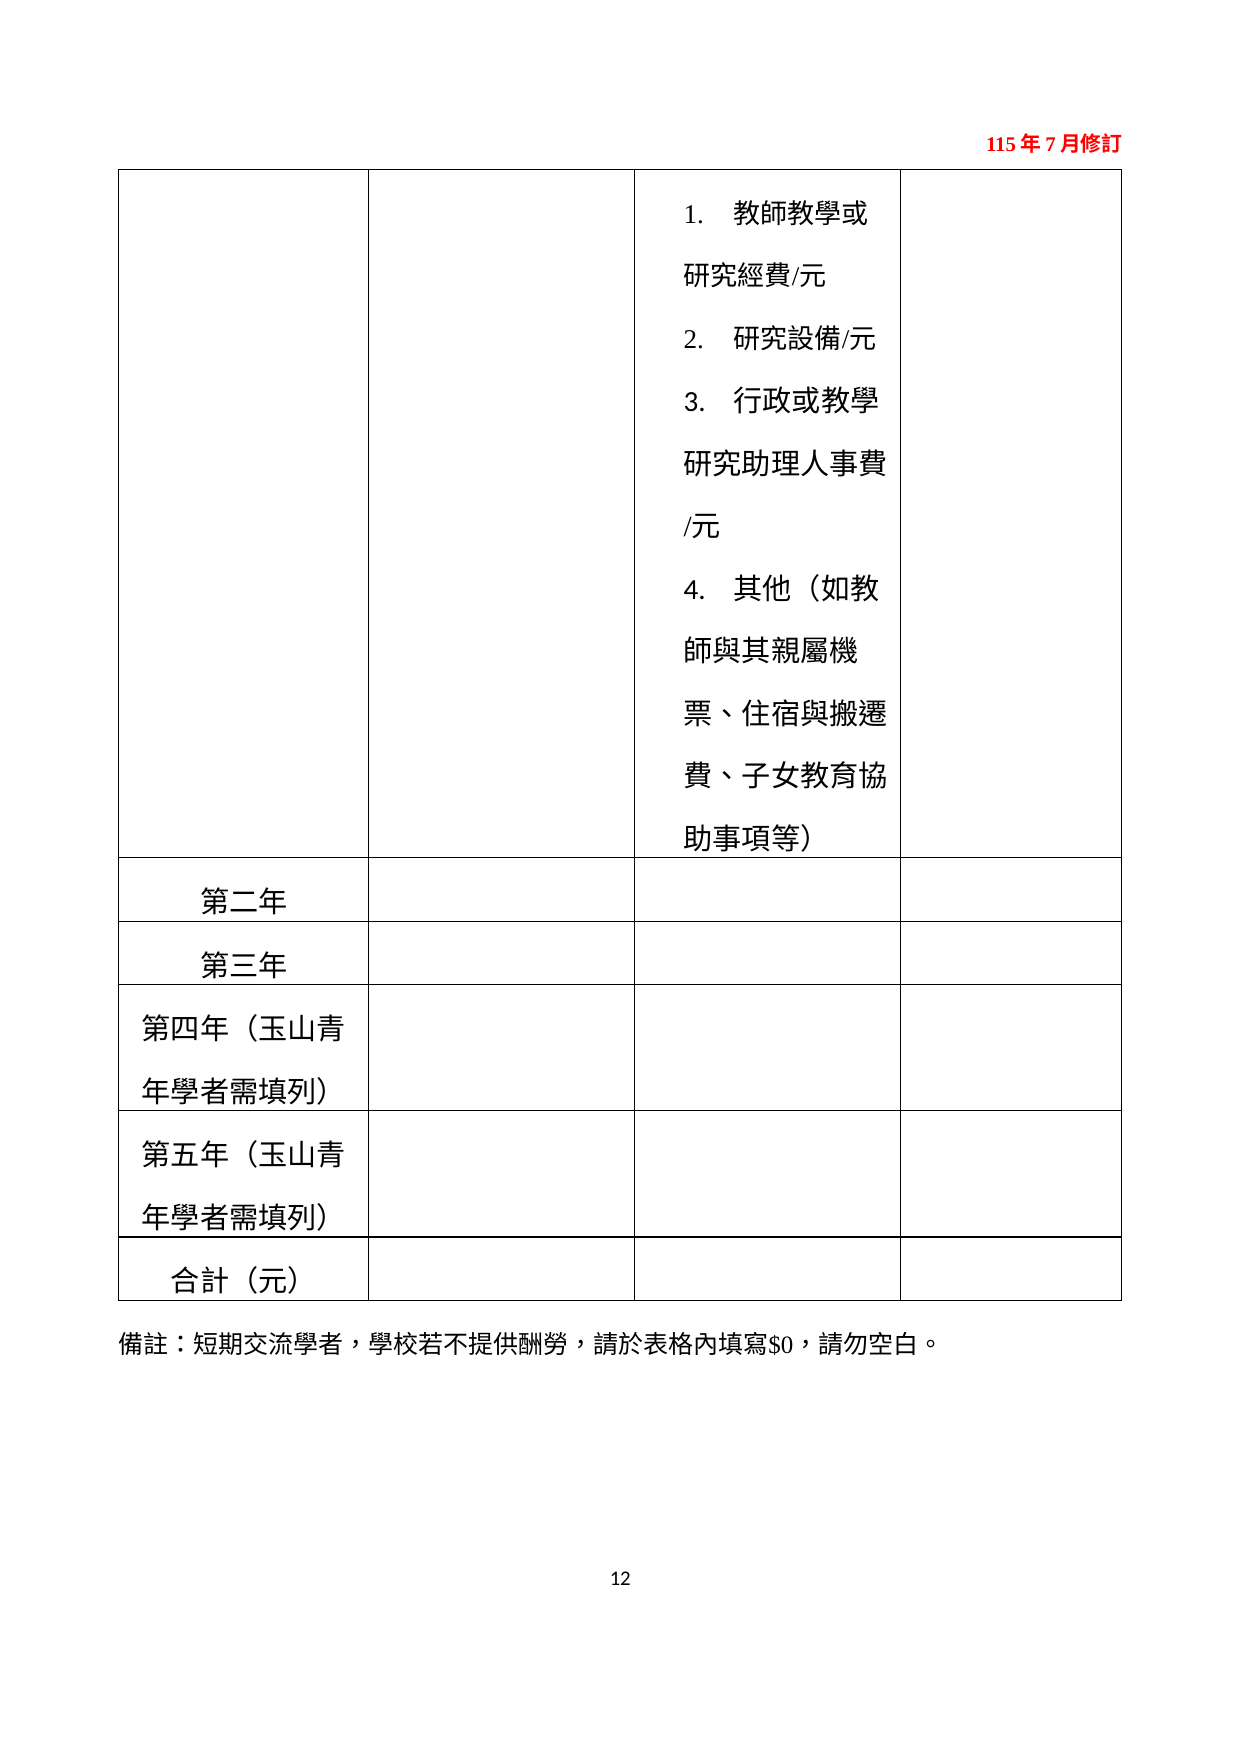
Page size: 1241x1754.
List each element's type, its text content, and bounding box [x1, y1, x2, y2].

table_cell [635, 922, 900, 984]
table_cell 第四年（玉山青年學者需填列） [119, 985, 368, 1110]
table_cell [901, 858, 1121, 921]
table_cell [635, 858, 900, 921]
table_cell 第三年 [119, 922, 368, 984]
table_cell [901, 922, 1121, 984]
table_cell [369, 922, 634, 984]
table_cell 第二年 [119, 858, 368, 921]
table_cell [901, 1111, 1121, 1236]
table_cell [369, 1111, 634, 1236]
table_cell [635, 985, 900, 1110]
table_cell 合計（元） [119, 1238, 368, 1300]
table_cell [369, 1238, 634, 1300]
table_cell [369, 170, 634, 857]
table_cell [901, 170, 1121, 857]
table_cell [901, 1238, 1121, 1300]
table_cell [369, 858, 634, 921]
text 備註：短期交流學者，學校若不提供酬勞，請於表格內填寫$0，請勿空白。 [118, 1301, 1122, 1363]
table_cell 例： 教師教學或研究經費/元 研究設備/元 行政或教學研究助理人事費/元 其他（如教師與其親屬機票、住宿與搬遷費、子女教育協助事項等） [635, 170, 900, 857]
table_cell 第五年（玉山青年學者需填列） [119, 1111, 368, 1236]
table_cell [119, 170, 368, 857]
table_cell [369, 985, 634, 1110]
table_cell [901, 985, 1121, 1110]
table_cell [635, 1111, 900, 1236]
table_cell [635, 1238, 900, 1300]
